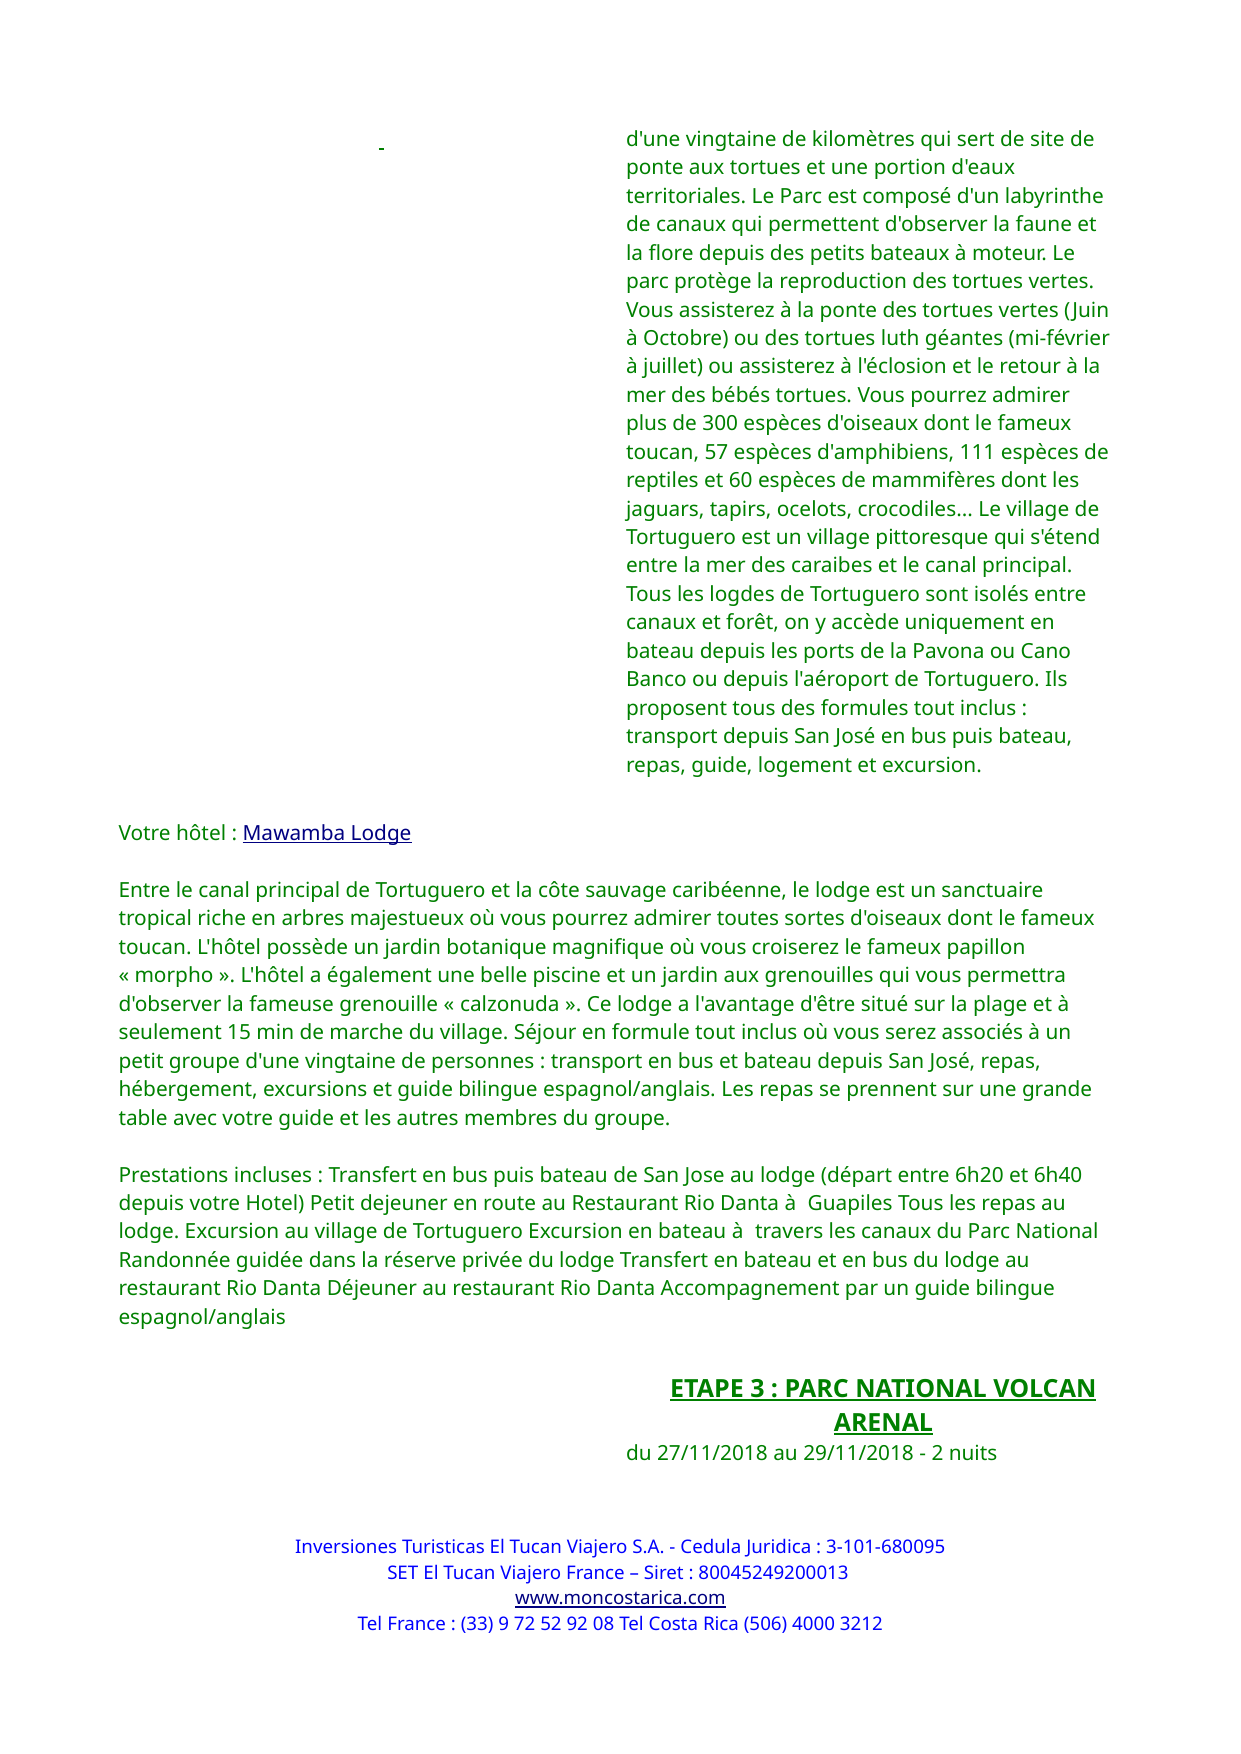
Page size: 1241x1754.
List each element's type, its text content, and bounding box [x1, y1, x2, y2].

table_header [118, 1365, 620, 1501]
text Votre hôtel : Mawamba Lodge [118, 818, 1122, 846]
table_header ETAPE 2 : PARC NATIONAL TORTUGUERO du 25/11/2018 au 27/11/2018 - 2 nuits Le Parc National de Tortuguero, situé le long de la côte caribéenne nord et d'une superficie de 19 000 hectares, comprend des marécages qui s'enfoncent dans les terres, une portion de côte d'une vingtaine de kilomètres qui sert de site de ponte aux tortues et une portion d'eaux territoriales. Le Parc est composé d'un labyrinthe de canaux qui permettent d'observer la faune et la flore depuis des petits bateaux à moteur. Le parc protège la reproduction des tortues vertes. Vous assisterez à la ponte des tortues vertes (Juin à Octobre) ou des tortues luth géantes (mi-février à juillet) ou assisterez à l'éclosion et le retour à la mer des bébés tortues. Vous pourrez admirer plus de 300 espèces d'oiseaux dont le fameux toucan, 57 espèces d'amphibiens, 111 espèces de reptiles et 60 espèces de mammifères dont les jaguars, tapirs, ocelots, crocodiles... Le village de Tortuguero est un village pittoresque qui s'étend entre la mer des caraibes et le canal principal. Tous les logdes de Tortuguero sont isolés entre canaux et forêt, on y accède uniquement en bateau depuis les ports de la Pavona ou Cano Banco ou depuis l'aéroport de Tortuguero. Ils proposent tous des formules tout inclus : transport depuis San José en bus puis bateau, repas, guide, logement et excursion. [620, 118, 1122, 784]
table_header ETAPE 3 : PARC NATIONAL VOLCAN ARENAL du 27/11/2018 au 29/11/2018 - 2 nuits [620, 1365, 1122, 1501]
table_header [118, 118, 620, 784]
text Entre le canal principal de Tortuguero et la côte sauvage caribéenne, le lodge est un sanctuaire tropical riche en arbres majestueux où vous pourrez admirer toutes sortes d'oiseaux dont le fameux toucan. L'hôtel possède un jardin botanique magnifique où vous croiserez le fameux papillon « morpho ». L'hôtel a également une belle piscine et un jardin aux grenouilles qui vous permettra d'observer la fameuse grenouille « calzonuda ». Ce lodge a l'avantage d'être situé sur la plage et à seulement 15 min de marche du village. Séjour en formule tout inclus où vous serez associés à un petit groupe d'une vingtaine de personnes : transport en bus et bateau depuis San José, repas, hébergement, excursions et guide bilingue espagnol/anglais. Les repas se prennent sur une grande table avec votre guide et les autres membres du groupe. [118, 875, 1122, 1131]
text Prestations incluses : Transfert en bus puis bateau de San Jose au lodge (départ entre 6h20 et 6h40 depuis votre Hotel) Petit dejeuner en route au Restaurant Rio Danta à Guapiles Tous les repas au lodge. Excursion au village de Tortuguero Excursion en bateau à travers les canaux du Parc National Randonnée guidée dans la réserve privée du lodge Transfert en bateau et en bus du lodge au restaurant Rio Danta Déjeuner au restaurant Rio Danta Accompagnement par un guide bilingue espagnol/anglais [118, 1160, 1122, 1330]
